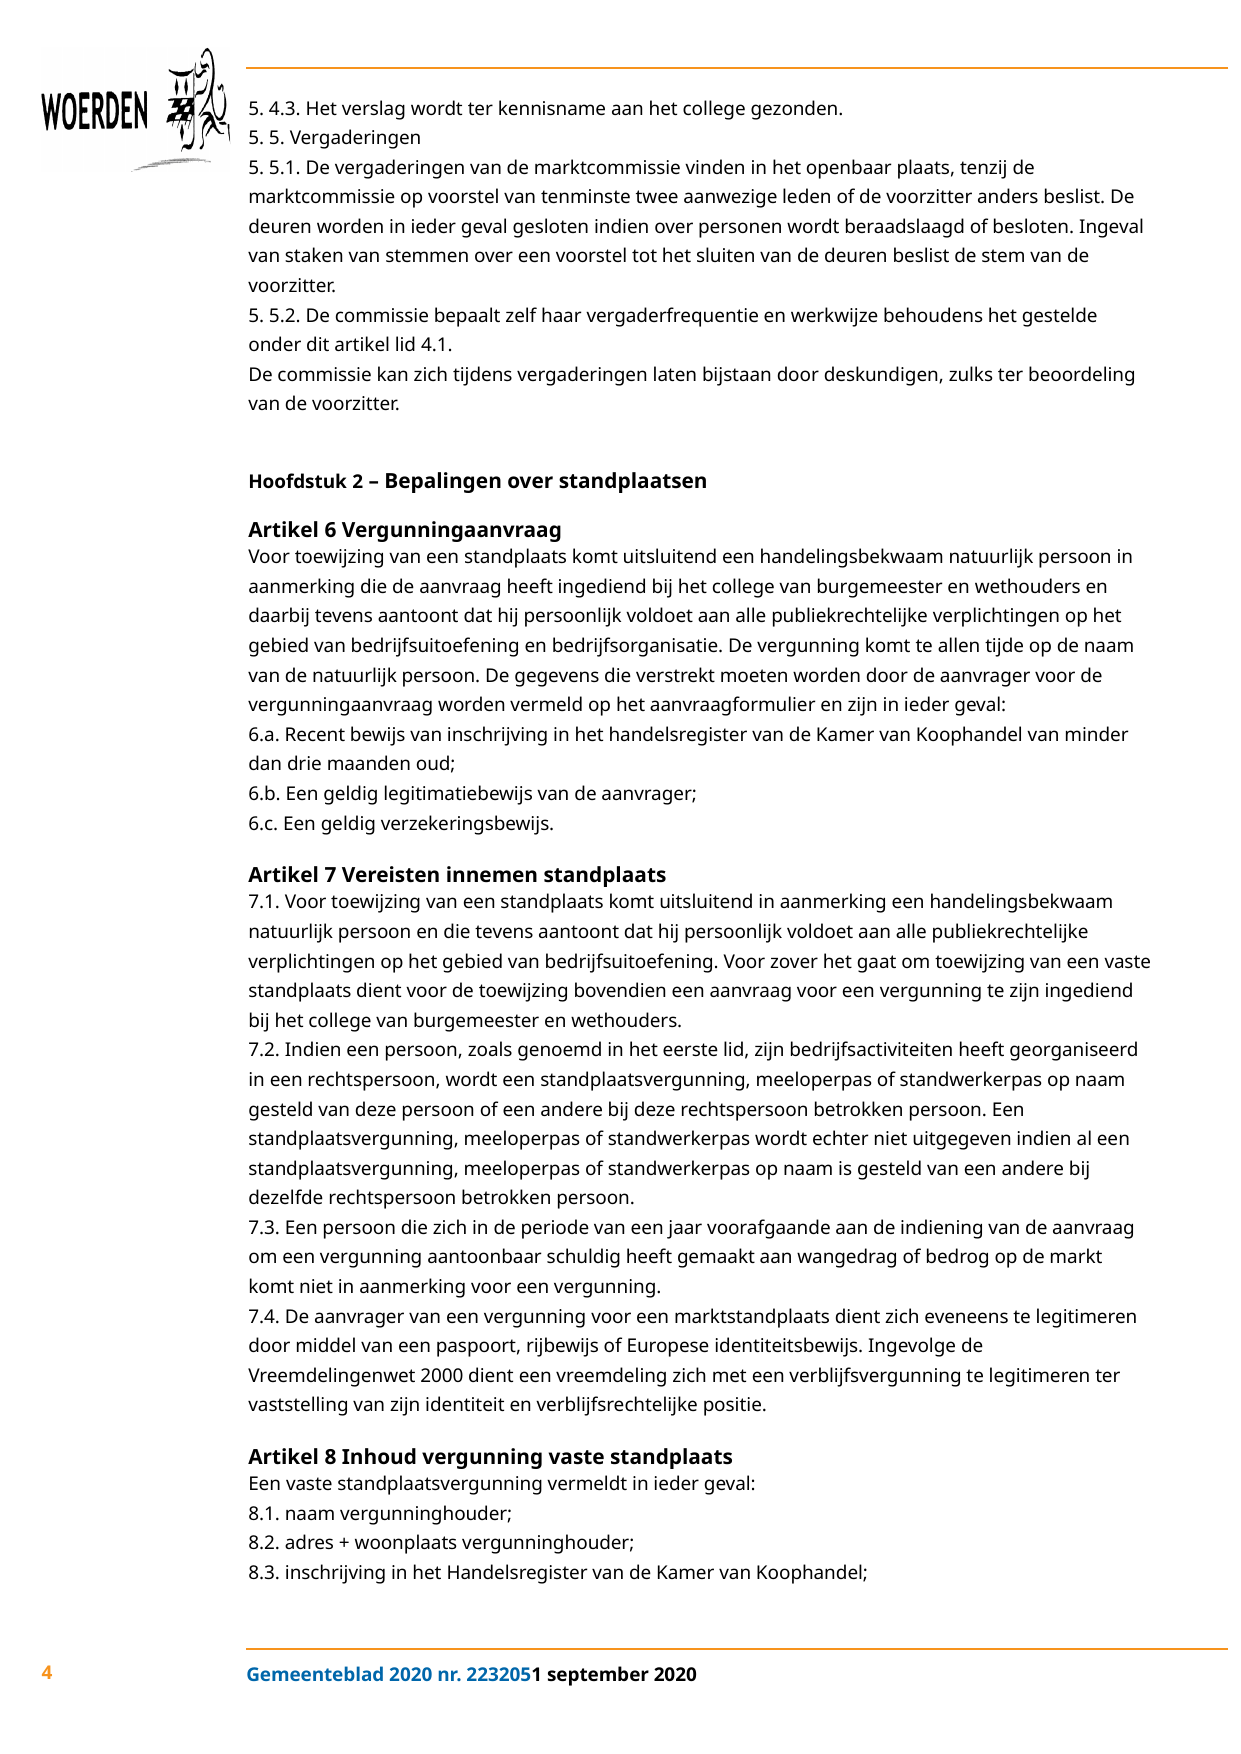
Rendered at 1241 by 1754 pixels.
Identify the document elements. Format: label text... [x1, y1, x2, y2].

text 5. 5.2. De commissie bepaalt zelf haar vergaderfrequentie en werkwijze behoudens het gestelde onder dit artikel lid 4.1. [248, 302, 1152, 357]
text 8.1. naam vergunninghouder; [248, 1500, 1152, 1526]
text Voor toewijzing van een standplaats komt uitsluitend een handelingsbekwaam natuurlijk persoon in aanmerking die de aanvraag heeft ingediend bij het college van burgemeester en wethouders en daarbij tevens aantoont dat hij persoonlijk voldoet aan alle publiekrechtelijke verplichtingen op het gebied van bedrijfsuitoefening en bedrijfsorganisatie. De vergunning komt te allen tijde op de naam van de natuurlijk persoon. De gegevens die verstrekt moeten worden door de aanvrager voor de vergunningaanvraag worden vermeld op het aanvraagformulier en zijn in ieder geval: [248, 543, 1152, 717]
text 7.1. Voor toewijzing van een standplaats komt uitsluitend in aanmerking een handelingsbekwaam natuurlijk persoon en die tevens aantoont dat hij persoonlijk voldoet aan alle publiekrechtelijke verplichtingen op het gebied van bedrijfsuitoefening. Voor zover het gaat om toewijzing van een vaste standplaats dient voor de toewijzing bovendien een aanvraag voor een vergunning te zijn ingediend bij het college van burgemeester en wethouders. [248, 889, 1152, 1033]
text 6.b. Een geldig legitimatiebewijs van de aanvrager; [248, 780, 1152, 806]
text Artikel 8 Inhoud vergunning vaste standplaats [248, 1442, 1152, 1470]
text Artikel 6 Vergunningaanvraag [248, 515, 1152, 543]
text 6.a. Recent bewijs van inschrijving in het handelsregister van de Kamer van Koophandel van minder dan drie maanden oud; [248, 721, 1152, 776]
text Hoofdstuk 2 – Bepalingen over standplaatsen [248, 466, 1152, 494]
text Een vaste standplaatsvergunning vermeldt in ieder geval: [248, 1470, 1152, 1496]
text 8.2. adres + woonplaats vergunninghouder; [248, 1529, 1152, 1555]
text 7.4. De aanvrager van een vergunning voor een marktstandplaats dient zich eveneens te legitimeren door middel van een paspoort, rijbewijs of Europese identiteitsbewijs. Ingevolge de Vreemdelingenwet 2000 dient een vreemdeling zich met een verblijfsvergunning te legitimeren ter vaststelling van zijn identiteit en verblijfsrechtelijke positie. [248, 1303, 1152, 1417]
text Artikel 7 Vereisten innemen standplaats [248, 860, 1152, 889]
text De commissie kan zich tijdens vergaderingen laten bijstaan door deskundigen, zulks ter beoordeling van de voorzitter. [248, 361, 1152, 416]
text 5. 5.1. De vergaderingen van de marktcommissie vinden in het openbaar plaats, tenzij de marktcommissie op voorstel van tenminste twee aanwezige leden of de voorzitter anders beslist. De deuren worden in ieder geval gesloten indien over personen wordt beraadslaagd of besloten. Ingeval van staken van stemmen over een voorstel tot het sluiten van de deuren beslist de stem van de voorzitter. [248, 154, 1152, 298]
text 6.c. Een geldig verzekeringsbewijs. [248, 810, 1152, 836]
text 7.2. Indien een persoon, zoals genoemd in het eerste lid, zijn bedrijfsactiviteiten heeft georganiseerd in een rechtspersoon, wordt een standplaatsvergunning, meeloperpas of standwerkerpas op naam gesteld van deze persoon of een andere bij deze rechtspersoon betrokken persoon. Een standplaatsvergunning, meeloperpas of standwerkerpas wordt echter niet uitgegeven indien al een standplaatsvergunning, meeloperpas of standwerkerpas op naam is gesteld van een andere bij dezelfde rechtspersoon betrokken persoon. [248, 1037, 1152, 1210]
text 5. 5. Vergaderingen [248, 124, 1152, 150]
text 5. 4.3. Het verslag wordt ter kennisname aan het college gezonden. [248, 95, 1152, 121]
text 8.3. inschrijving in het Handelsregister van de Kamer van Koophandel; [248, 1559, 1152, 1585]
text 7.3. Een persoon die zich in de periode van een jaar voorafgaande aan de indiening van de aanvraag om een vergunning aantoonbaar schuldig heeft gemaakt aan wangedrag of bedrog op de markt komt niet in aanmerking voor een vergunning. [248, 1214, 1152, 1299]
picture [41, 47, 231, 172]
